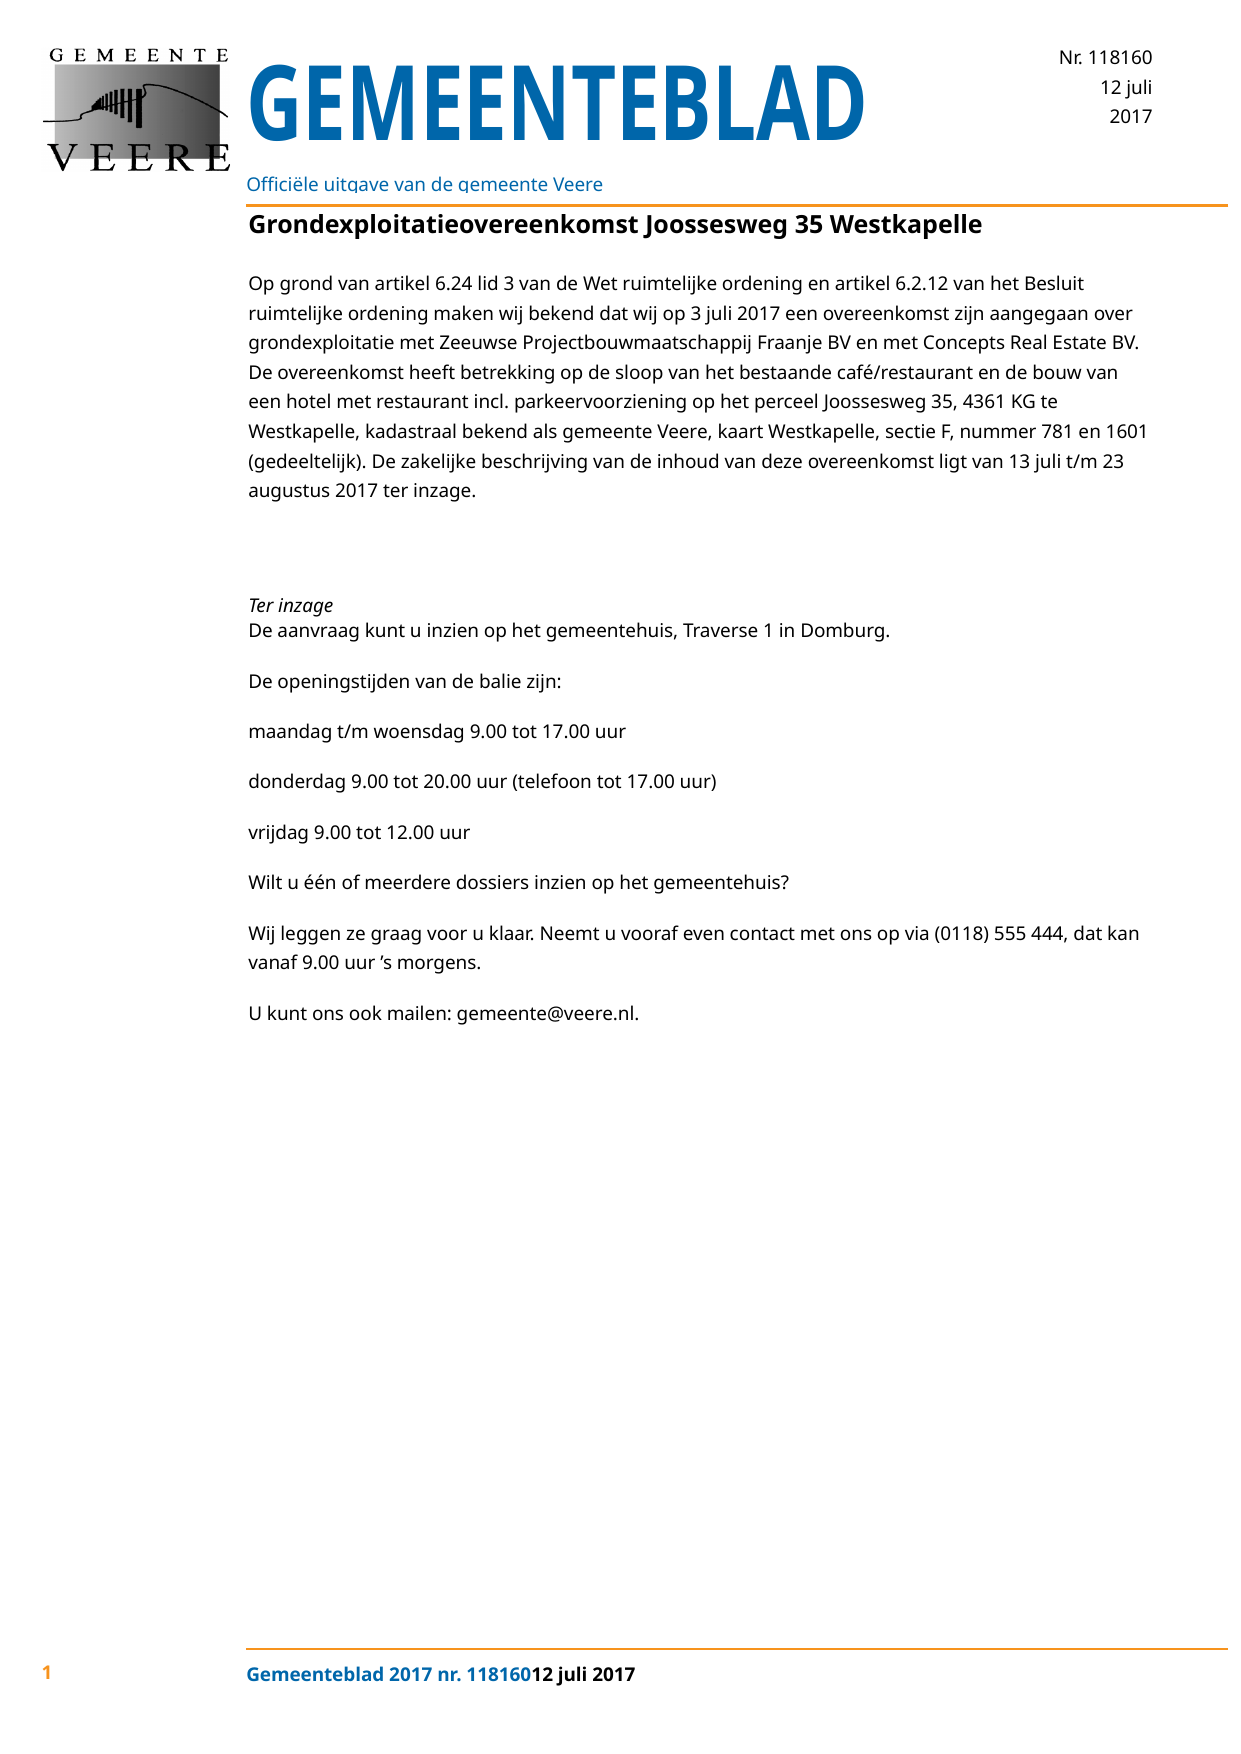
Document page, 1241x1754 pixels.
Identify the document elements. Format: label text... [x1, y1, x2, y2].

text Wij leggen ze graag voor u klaar. Neemt u vooraf even contact met ons op via (0118) 555 444, dat kan vanaf 9.00 uur ’s morgens. [248, 920, 1152, 975]
text Op grond van artikel 6.24 lid 3 van de Wet ruimtelijke ordening en artikel 6.2.12 van het Besluit ruimtelijke ordening maken wij bekend dat wij op 3 juli 2017 een overeenkomst zijn aangegaan over grondexploitatie met Zeeuwse Projectbouwmaatschappij Fraanje BV en met Concepts Real Estate BV. De overeenkomst heeft betrekking op de sloop van het bestaande café/restaurant en de bouw van een hotel met restaurant incl. parkeervoorziening op het perceel Joossesweg 35, 4361 KG te Westkapelle, kadastraal bekend als gemeente Veere, kaart Westkapelle, sectie F, nummer 781 en 1601 (gedeeltelijk). De zakelijke beschrijving van de inhoud van deze overeenkomst ligt van 13 juli t/m 23 augustus 2017 ter inzage. [248, 270, 1152, 503]
text De openingstijden van de balie zijn: [248, 668, 1152, 694]
text Ter inzage [248, 592, 1152, 617]
text maandag t/m woensdag 9.00 tot 17.00 uur [248, 718, 1152, 744]
text Grondexploitatieovereenkomst Joossesweg 35 Westkapelle [248, 207, 1152, 241]
text donderdag 9.00 tot 20.00 uur (telefoon tot 17.00 uur) [248, 769, 1152, 794]
text U kunt ons ook mailen: gemeente@veere.nl. [248, 1000, 1152, 1026]
text De aanvraag kunt u inzien op het gemeentehuis, Traverse 1 in Domburg. [248, 617, 1152, 643]
text vrijdag 9.00 tot 12.00 uur [248, 819, 1152, 845]
text Wilt u één of meerdere dossiers inzien op het gemeentehuis? [248, 869, 1152, 895]
picture [41, 47, 231, 172]
